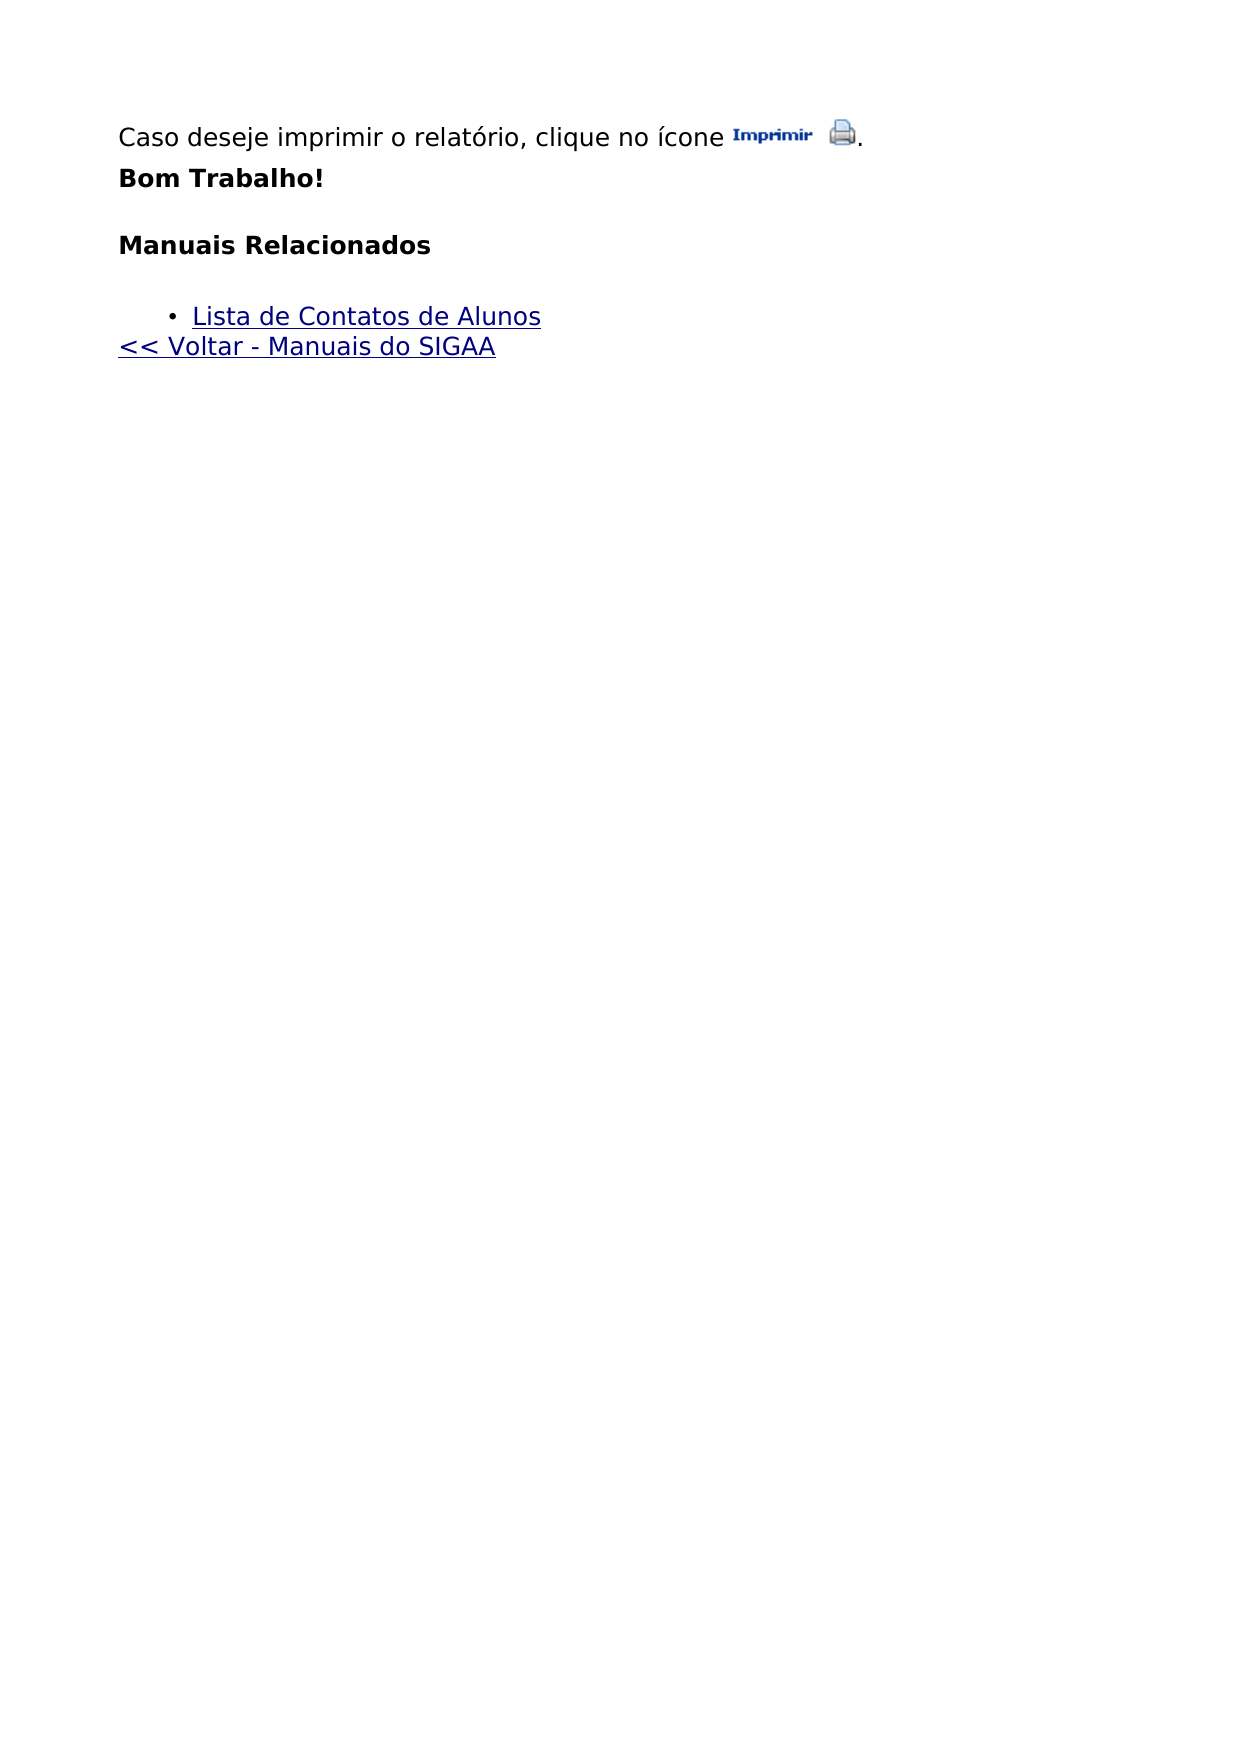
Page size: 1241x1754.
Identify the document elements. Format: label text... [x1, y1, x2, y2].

subtitle Manuais Relacionados [118, 231, 1122, 261]
text << Voltar - Manuais do SIGAA [118, 332, 1122, 361]
text Caso deseje imprimir o relatório, clique no ícone . [118, 118, 1122, 152]
text Bom Trabalho! [118, 165, 1122, 194]
list Lista de Contatos de Alunos [177, 302, 1122, 332]
picture [732, 118, 857, 147]
